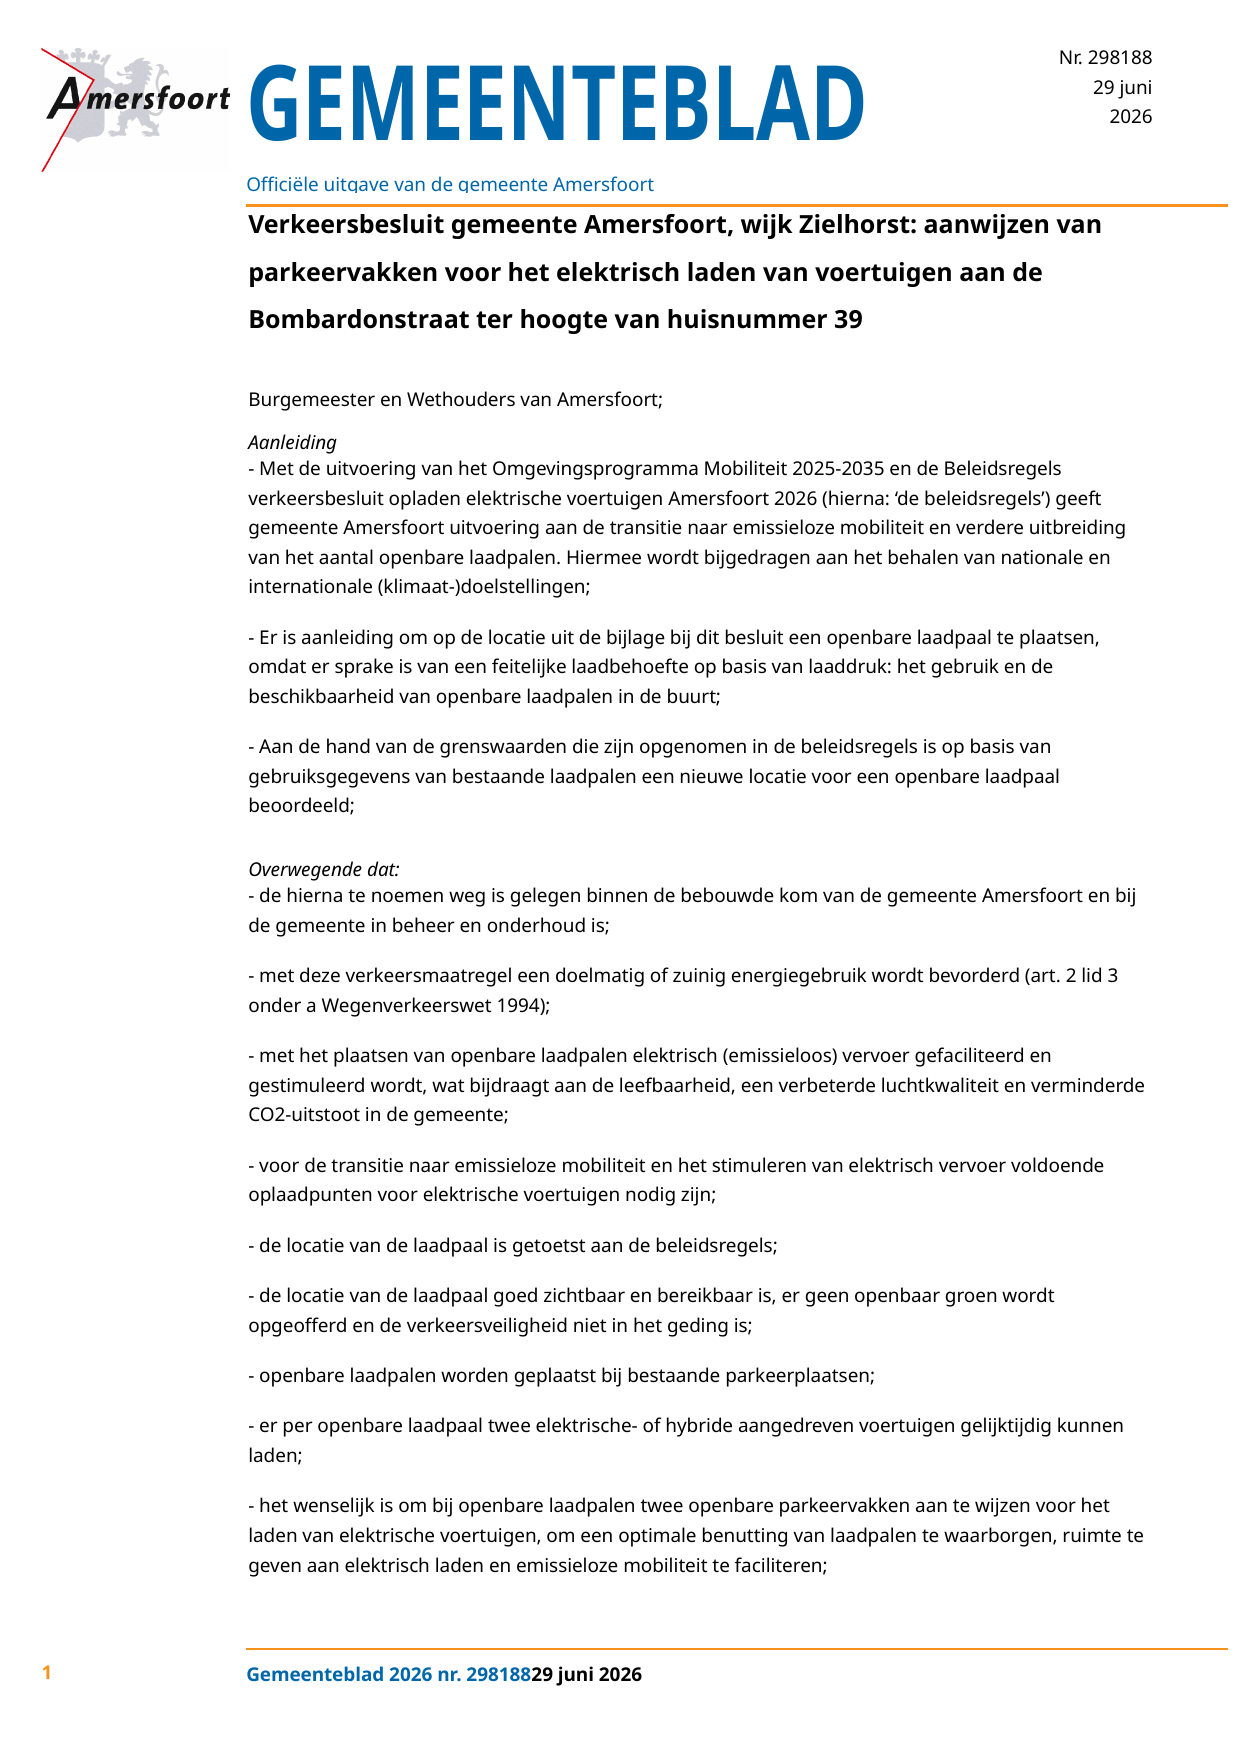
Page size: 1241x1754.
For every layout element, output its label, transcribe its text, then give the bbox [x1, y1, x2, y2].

text - openbare laadpalen worden geplaatst bij bestaande parkeerplaatsen; [248, 1362, 1152, 1388]
text - met het plaatsen van openbare laadpalen elektrisch (emissieloos) vervoer gefaciliteerd en gestimuleerd wordt, wat bijdraagt aan de leefbaarheid, een verbeterde luchtkwaliteit en verminderde CO2-uitstoot in de gemeente; [248, 1042, 1152, 1127]
text - het wenselijk is om bij openbare laadpalen twee openbare parkeervakken aan te wijzen voor het laden van elektrische voertuigen, om een optimale benutting van laadpalen te waarborgen, ruimte te geven aan elektrisch laden en emissieloze mobiliteit te faciliteren; [248, 1493, 1152, 1578]
picture [41, 47, 231, 172]
text Overwegende dat: [248, 857, 1152, 882]
text - Aan de hand van de grenswaarden die zijn opgenomen in de beleidsregels is op basis van gebruiksgegevens van bestaande laadpalen een nieuwe locatie voor een openbare laadpaal beoordeeld; [248, 733, 1152, 818]
text - Met de uitvoering van het Omgevingsprogramma Mobiliteit 2025-2035 en de Beleidsregels verkeersbesluit opladen elektrische voertuigen Amersfoort 2026 (hierna: ‘de beleidsregels’) geeft gemeente Amersfoort uitvoering aan de transitie naar emissieloze mobiliteit en verdere uitbreiding van het aantal openbare laadpalen. Hiermee wordt bijgedragen aan het behalen van nationale en internationale (klimaat-)doelstellingen; [248, 455, 1152, 599]
text - voor de transitie naar emissieloze mobiliteit en het stimuleren van elektrisch vervoer voldoende oplaadpunten voor elektrische voertuigen nodig zijn; [248, 1152, 1152, 1207]
text Verkeersbesluit gemeente Amersfoort, wijk Zielhorst: aanwijzen van parkeervakken voor het elektrisch laden van voertuigen aan de Bombardonstraat ter hoogte van huisnummer 39 [248, 207, 1152, 336]
text - de locatie van de laadpaal goed zichtbaar en bereikbaar is, er geen openbaar groen wordt opgeofferd en de verkeersveiligheid niet in het geding is; [248, 1282, 1152, 1338]
text - er per openbare laadpaal twee elektrische- of hybride aangedreven voertuigen gelijktijdig kunnen laden; [248, 1413, 1152, 1468]
text Aanleiding [248, 429, 1152, 455]
text - Er is aanleiding om op de locatie uit de bijlage bij dit besluit een openbare laadpaal te plaatsen, omdat er sprake is van een feitelijke laadbehoefte op basis van laaddruk: het gebruik en de beschikbaarheid van openbare laadpalen in de buurt; [248, 624, 1152, 709]
text Burgemeester en Wethouders van Amersfoort; [248, 386, 1152, 412]
text - de hierna te noemen weg is gelegen binnen de bebouwde kom van de gemeente Amersfoort en bij de gemeente in beheer en onderhoud is; [248, 882, 1152, 938]
text - met deze verkeersmaatregel een doelmatig of zuinig energiegebruik wordt bevorderd (art. 2 lid 3 onder a Wegenverkeerswet 1994); [248, 962, 1152, 1018]
text - de locatie van de laadpaal is getoetst aan de beleidsregels; [248, 1232, 1152, 1258]
